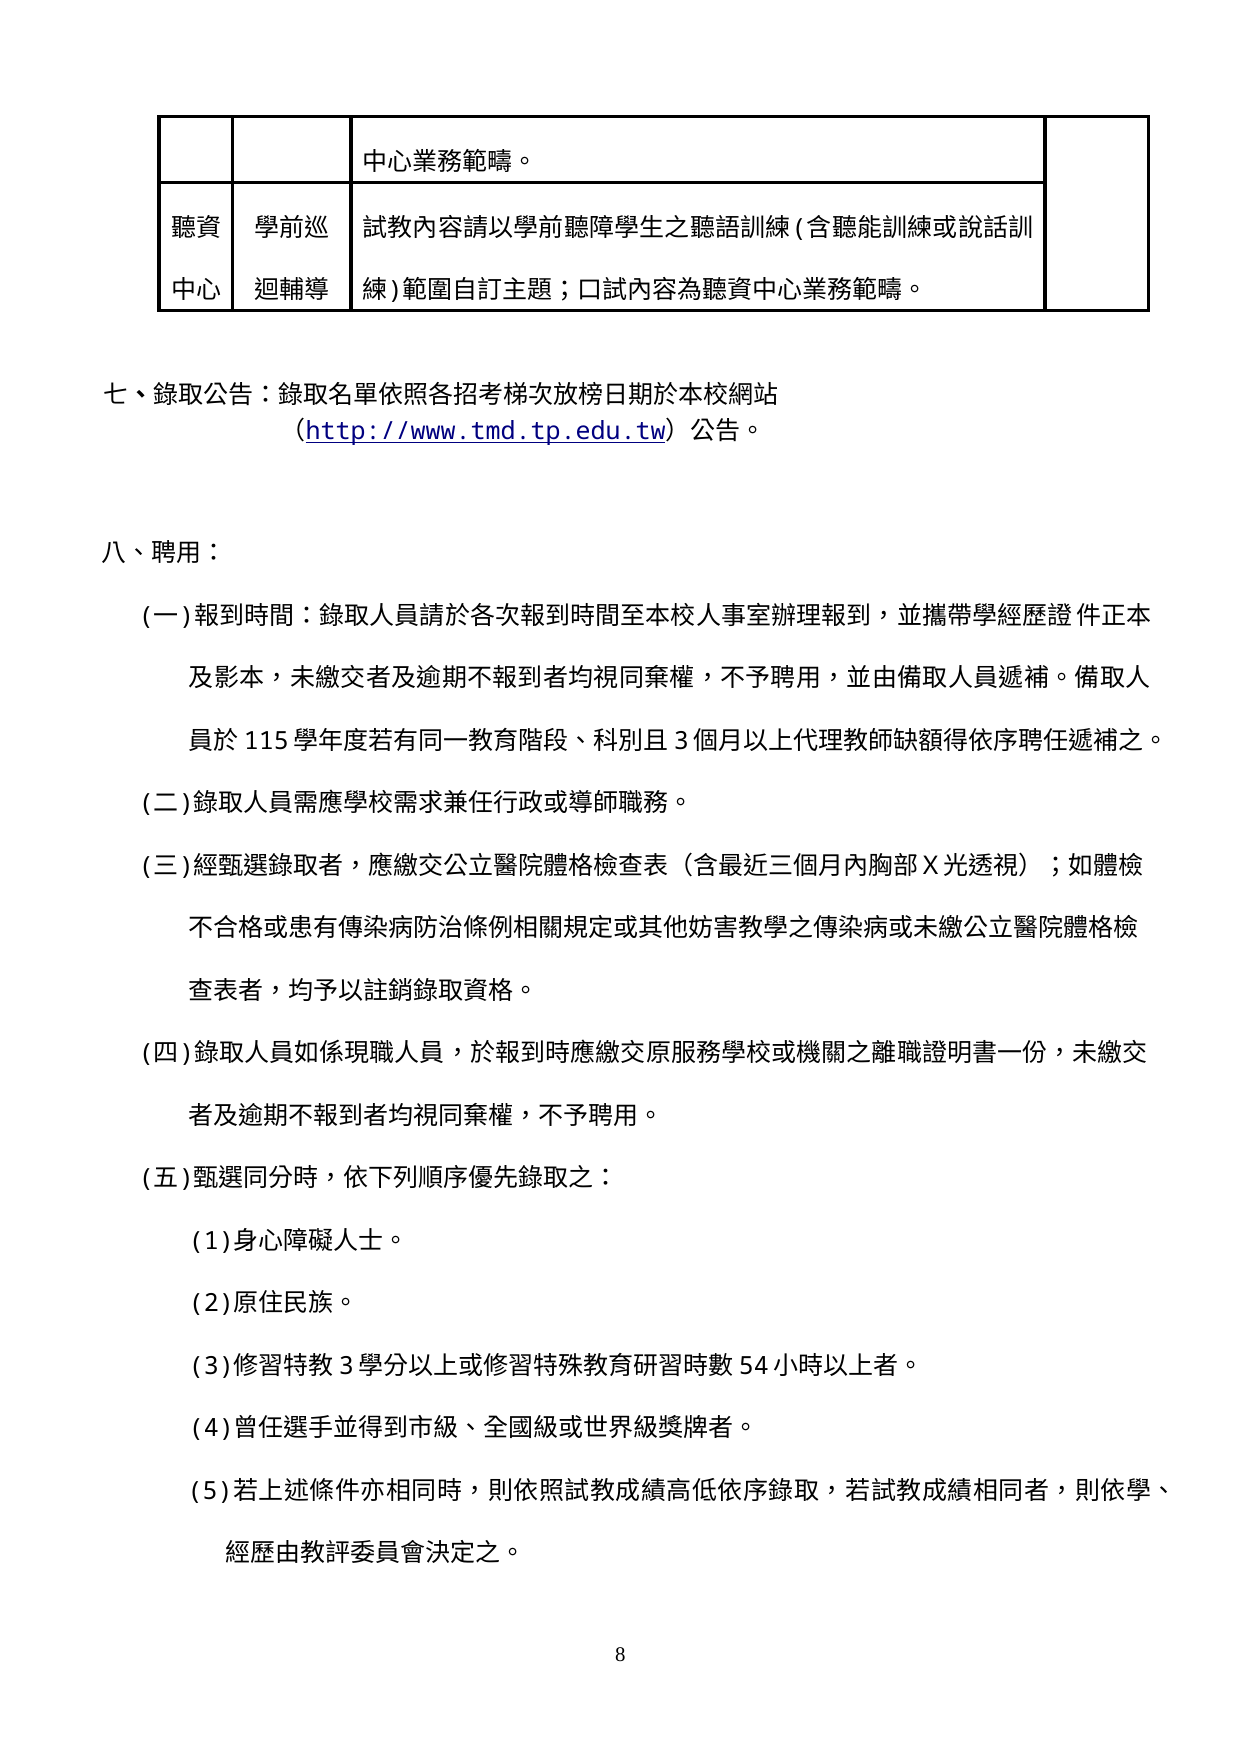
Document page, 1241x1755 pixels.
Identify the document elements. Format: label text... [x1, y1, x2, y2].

text (四)錄取人員如係現職人員，於報到時應繳交原服務學校或機關之離職證明書一份，未繳交者及逾期不報到者均視同棄權，不予聘用。 [139, 1009, 1152, 1134]
table_cell [1047, 118, 1147, 309]
text (二)錄取人員需應學校需求兼任行政或導師職務。 [139, 759, 1152, 822]
table_cell [234, 118, 349, 181]
text 八、聘用： [89, 509, 1152, 572]
text (2)原住民族。 [189, 1259, 1152, 1322]
text (1)身心障礙人士。 [189, 1197, 1152, 1259]
text (3)修習特教3學分以上或修習特殊教育研習時數54小時以上者。 [189, 1322, 1152, 1384]
text (五)甄選同分時，依下列順序優先錄取之： [139, 1134, 1152, 1197]
table_cell 聽資中心 [161, 184, 231, 309]
table_cell 學前巡迴輔導 [234, 184, 349, 309]
table_cell [161, 118, 231, 181]
text (一)報到時間：錄取人員請於各次報到時間至本校人事室辦理報到，並攜帶學經歷證件正本及影本，未繳交者及逾期不報到者均視同棄權，不予聘用，並由備取人員遞補。備取人員於115學年度若有同一教育階段、科別且3個月以上代理教師缺額得依序聘任遞補之。 [139, 572, 1152, 759]
text 七、錄取公告：錄取名單依照各招考梯次放榜日期於本校網站（http://www.tmd.tp.edu.tw）公告。 [89, 374, 1152, 447]
table_cell 中心業務範疇。 [353, 118, 1043, 181]
text (5)若上述條件亦相同時，則依照試教成績高低依序錄取，若試教成績相同者，則依學、經歷由教評委員會決定之。 [187, 1447, 1152, 1572]
text (4)曾任選手並得到市級、全國級或世界級獎牌者。 [189, 1384, 1152, 1447]
table_cell 試教內容請以學前聽障學生之聽語訓練(含聽能訓練或說話訓練)範圍自訂主題；口試內容為聽資中心業務範疇。 [353, 184, 1043, 309]
text (三)經甄選錄取者，應繳交公立醫院體格檢查表（含最近三個月內胸部Ｘ光透視）；如體檢不合格或患有傳染病防治條例相關規定或其他妨害教學之傳染病或未繳公立醫院體格檢查表者，均予以註銷錄取資格。 [139, 822, 1152, 1009]
